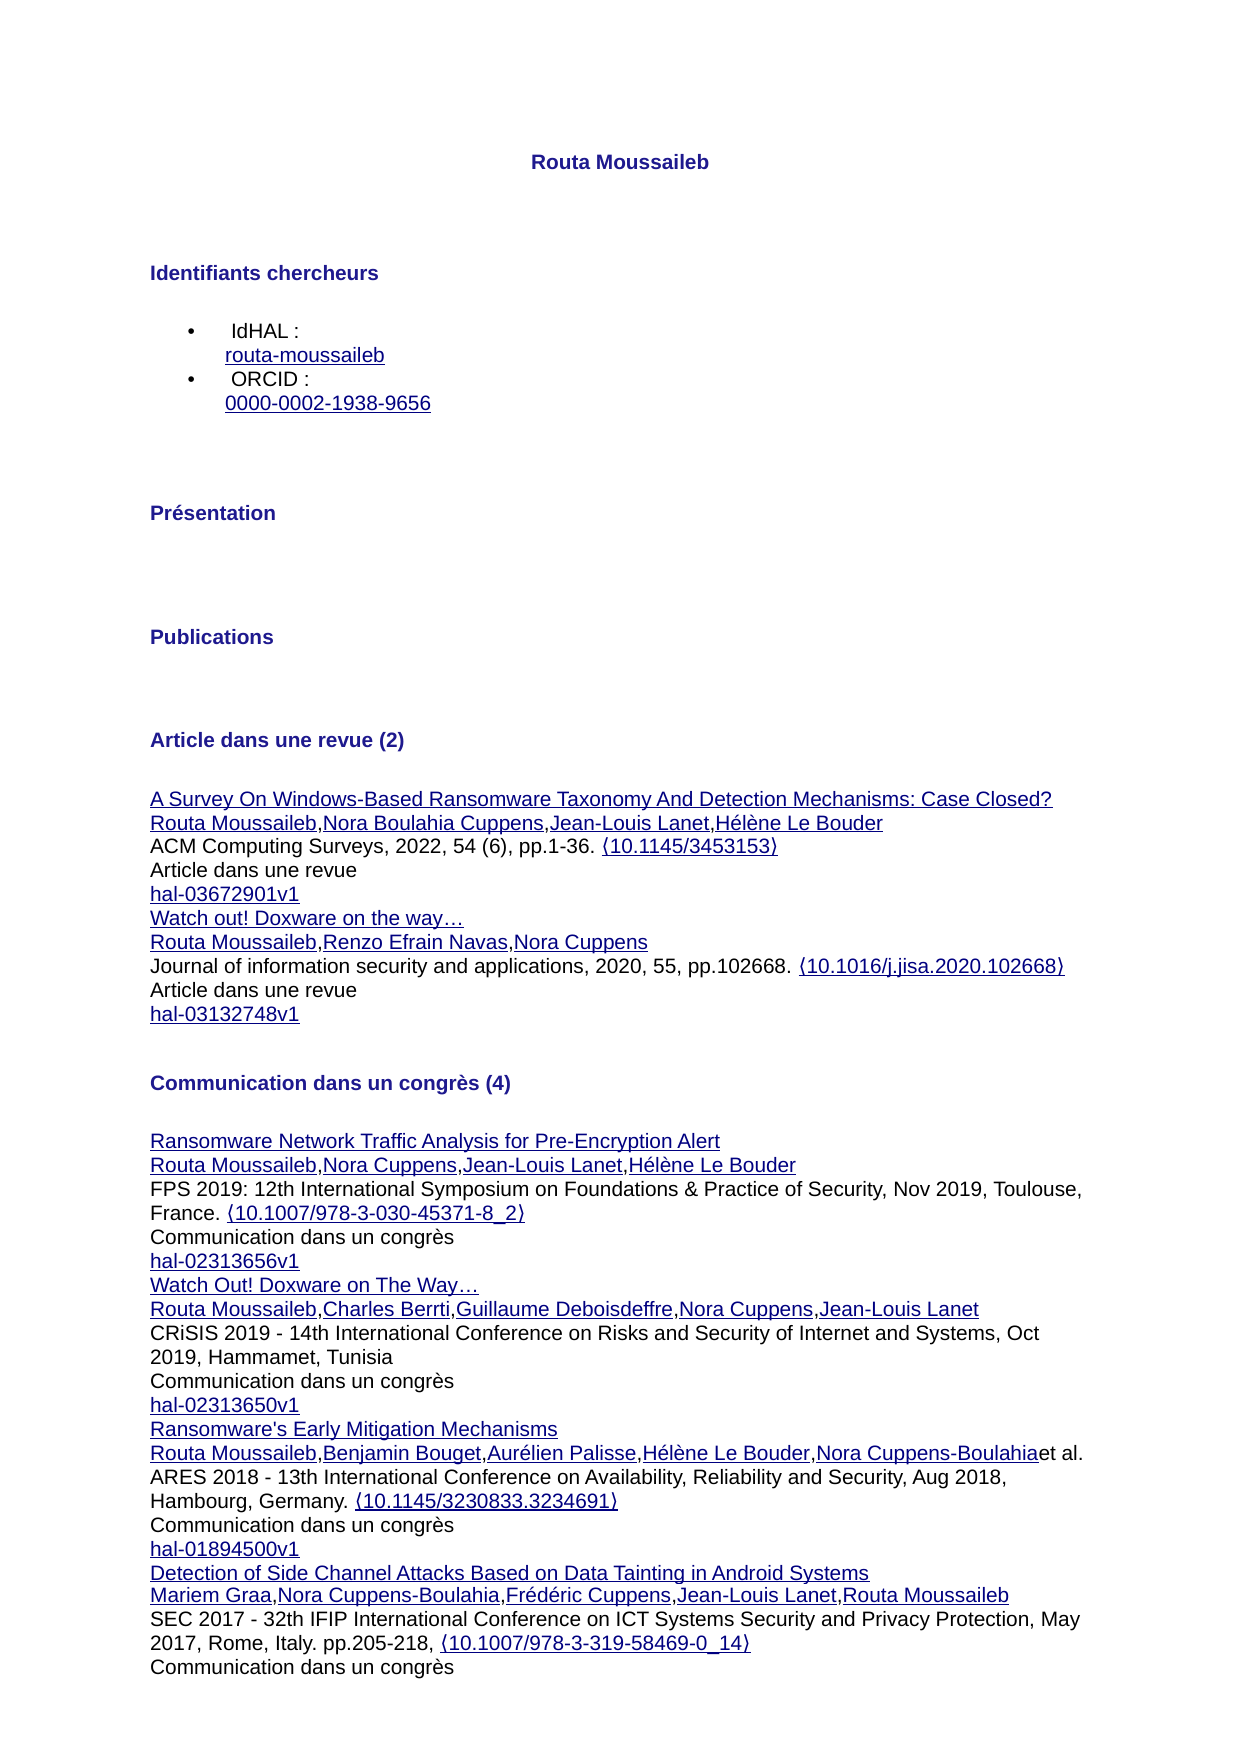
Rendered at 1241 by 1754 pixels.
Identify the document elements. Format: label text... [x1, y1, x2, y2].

list 0000-0002-1938-9656 [187, 391, 1090, 414]
list routa-moussaileb [187, 343, 1090, 367]
subtitle Publications [150, 625, 1090, 649]
table_cell Watch Out! Doxware on The Way… Routa Moussaileb,Charles Berrti,Guillaume Deboisdeffre,Nora Cuppens,Jean-Louis Lanet CRiSIS 2019 - 14th International Conference on Risks and Security of Internet and Systems, Oct 2019, Hammamet, Tunisia Communication dans un congrès hal-02313650v1 [150, 1273, 1090, 1417]
list ORCID : [187, 367, 1090, 391]
subtitle Présentation [150, 501, 1090, 525]
subtitle Article dans une revue (2) [150, 728, 1090, 752]
table_cell Ransomware's Early Mitigation Mechanisms Routa Moussaileb,Benjamin Bouget,Aurélien Palisse,Hélène Le Bouder,Nora Cuppens-Boulahiaet al. ARES 2018 - 13th International Conference on Availability, Reliability and Security, Aug 2018, Hambourg, Germany. ⟨10.1145/3230833.3234691⟩ Communication dans un congrès hal-01894500v1 [150, 1417, 1090, 1560]
subtitle Routa Moussaileb [150, 150, 1090, 174]
subtitle Identifiants chercheurs [150, 260, 1090, 284]
table_header A Survey On Windows-Based Ransomware Taxonomy And Detection Mechanisms: Case Closed? Routa Moussaileb,Nora Boulahia Cuppens,Jean-Louis Lanet,Hélène Le Bouder ACM Computing Surveys, 2022, 54 (6), pp.1-36. ⟨10.1145/3453153⟩ Article dans une revue hal-03672901v1 [150, 786, 1090, 906]
table_cell Detection of Side Channel Attacks Based on Data Tainting in Android Systems Mariem Graa,Nora Cuppens-Boulahia,Frédéric Cuppens,Jean-Louis Lanet,Routa Moussaileb SEC 2017 - 32th IFIP International Conference on ICT Systems Security and Privacy Protection, May 2017, Rome, Italy. pp.205-218, ⟨10.1007/978-3-319-58469-0_14⟩ Communication dans un congrès [150, 1560, 1090, 1679]
table_cell Watch out! Doxware on the way… Routa Moussaileb,Renzo Efrain Navas,Nora Cuppens Journal of information security and applications, 2020, 55, pp.102668. ⟨10.1016/j.jisa.2020.102668⟩ Article dans une revue hal-03132748v1 [150, 906, 1090, 1026]
subtitle Communication dans un congrès (4) [150, 1071, 1090, 1095]
list IdHAL : [187, 319, 1090, 343]
table_header Ransomware Network Traffic Analysis for Pre-Encryption Alert Routa Moussaileb,Nora Cuppens,Jean-Louis Lanet,Hélène Le Bouder FPS 2019: 12th International Symposium on Foundations & Practice of Security, Nov 2019, Toulouse, France. ⟨10.1007/978-3-030-45371-8_2⟩ Communication dans un congrès hal-02313656v1 [150, 1129, 1090, 1273]
